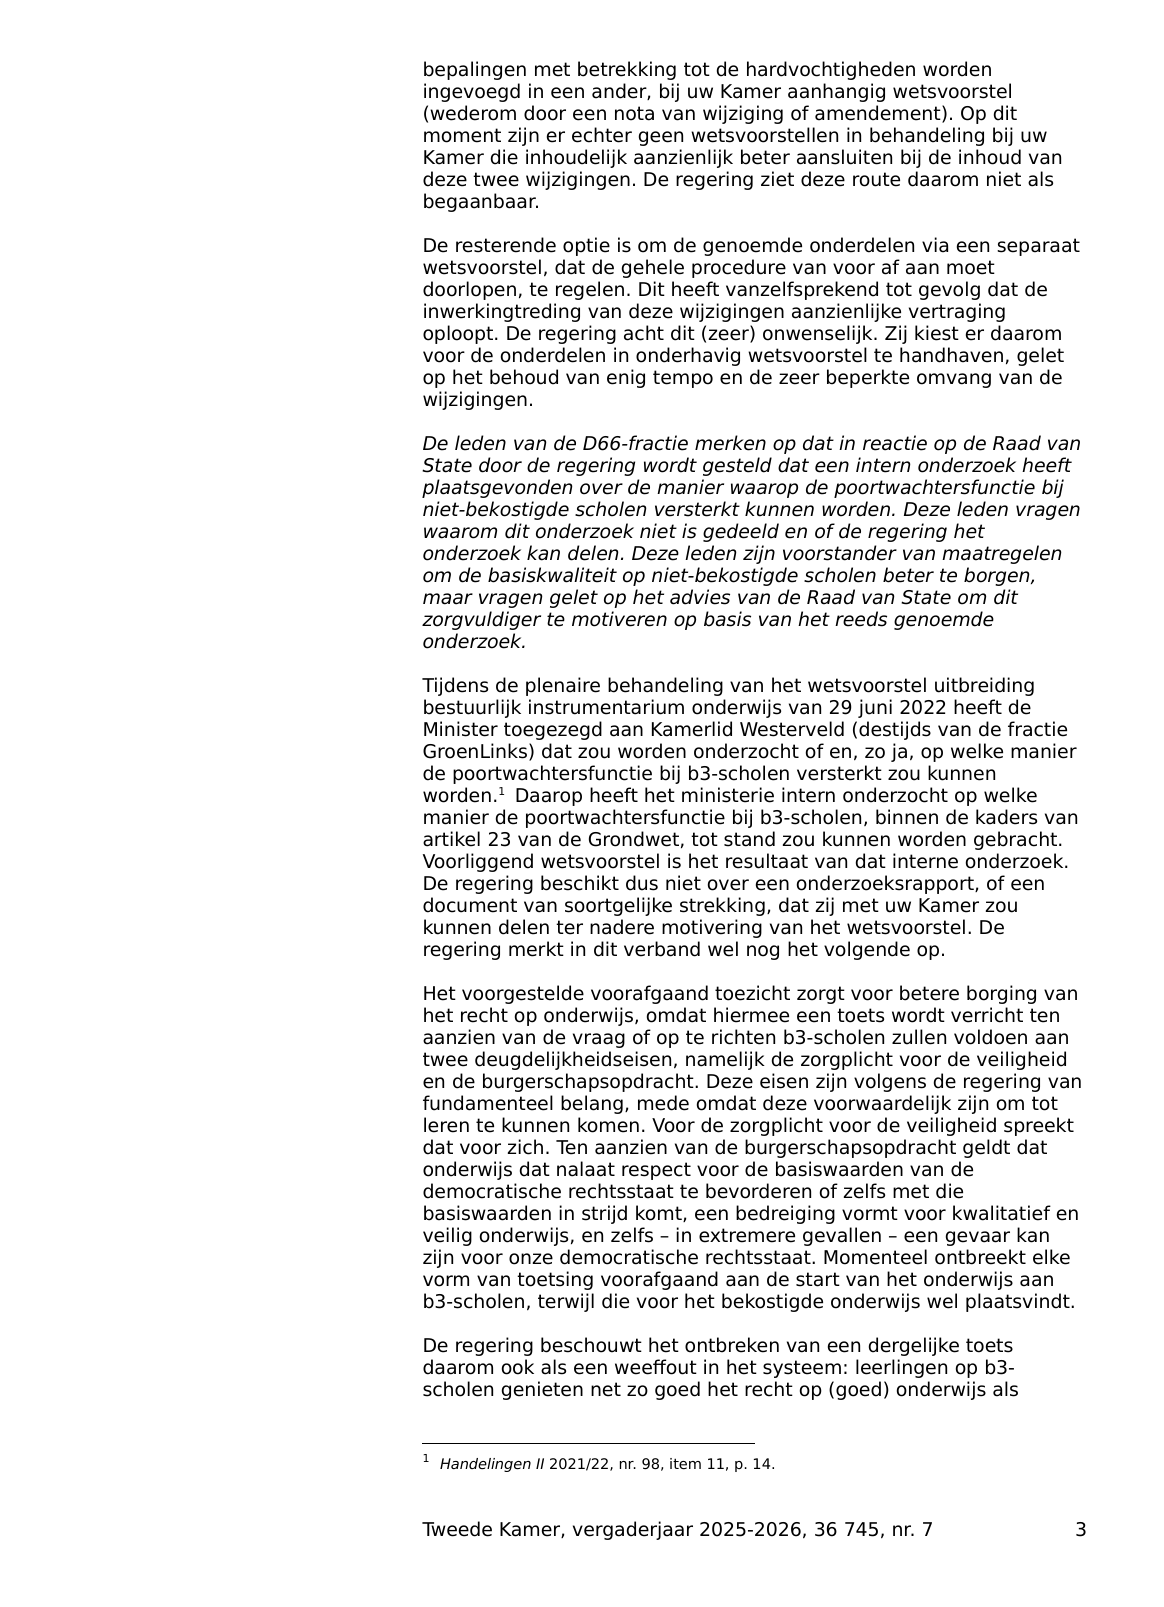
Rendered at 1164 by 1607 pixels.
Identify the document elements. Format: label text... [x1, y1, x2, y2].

text De resterende optie is om de genoemde onderdelen via een separaat wetsvoorstel, dat de gehele procedure van voor af aan moet doorlopen, te regelen. Dit heeft vanzelfsprekend tot gevolg dat de inwerkingtreding van deze wijzigingen aanzienlijke vertraging oploopt. De regering acht dit (zeer) onwenselijk. Zij kiest er daarom voor de onderdelen in onderhavig wetsvoorstel te handhaven, gelet op het behoud van enig tempo en de zeer beperkte omvang van de wijzigingen. [422, 235, 1087, 411]
text Het voorgestelde voorafgaand toezicht zorgt voor betere borging van het recht op onderwijs, omdat hiermee een toets wordt verricht ten aanzien van de vraag of op te richten b3-scholen zullen voldoen aan twee deugdelijkheidseisen, namelijk de zorgplicht voor de veiligheid en de burgerschapsopdracht. Deze eisen zijn volgens de regering van fundamenteel belang, mede omdat deze voorwaardelijk zijn om tot leren te kunnen komen. Voor de zorgplicht voor de veiligheid spreekt dat voor zich. Ten aanzien van de burgerschapsopdracht geldt dat onderwijs dat nalaat respect voor de basiswaarden van de democratische rechtsstaat te bevorderen of zelfs met die basiswaarden in strijd komt, een bedreiging vormt voor kwalitatief en veilig onderwijs, en zelfs – in extremere gevallen – een gevaar kan zijn voor onze democratische rechtsstaat. Momenteel ontbreekt elke vorm van toetsing voorafgaand aan de start van het onderwijs aan b3-scholen, terwijl die voor het bekostigde onderwijs wel plaatsvindt. [422, 983, 1087, 1313]
text bepalingen met betrekking tot de hardvochtigheden worden ingevoegd in een ander, bij uw Kamer aanhangig wetsvoorstel (wederom door een nota van wijziging of amendement). Op dit moment zijn er echter geen wetsvoorstellen in behandeling bij uw Kamer die inhoudelijk aanzienlijk beter aansluiten bij de inhoud van deze twee wijzigingen. De regering ziet deze route daarom niet als begaanbaar. [422, 59, 1087, 213]
text De leden van de D66-fractie merken op dat in reactie op de Raad van State door de regering wordt gesteld dat een intern onderzoek heeft plaatsgevonden over de manier waarop de poortwachtersfunctie bij niet-bekostigde scholen versterkt kunnen worden. Deze leden vragen waarom dit onderzoek niet is gedeeld en of de regering het onderzoek kan delen. Deze leden zijn voorstander van maatregelen om de basiskwaliteit op niet-bekostigde scholen beter te borgen, maar vragen gelet op het advies van de Raad van State om dit zorgvuldiger te motiveren op basis van het reeds genoemde onderzoek. [422, 433, 1087, 653]
text Handelingen II 2021/22, nr. 98, item 11, p. 14. [422, 1452, 1087, 1474]
text Tijdens de plenaire behandeling van het wetsvoorstel uitbreiding bestuurlijk instrumentarium onderwijs van 29 juni 2022 heeft de Minister toegezegd aan Kamerlid Westerveld (destijds van de fractie GroenLinks) dat zou worden onderzocht of en, zo ja, op welke manier de poortwachtersfunctie bij b3-scholen versterkt zou kunnen worden. Daarop heeft het ministerie intern onderzocht op welke manier de poortwachtersfunctie bij b3-scholen, binnen de kaders van artikel 23 van de Grondwet, tot stand zou kunnen worden gebracht. Voorliggend wetsvoorstel is het resultaat van dat interne onderzoek. De regering beschikt dus niet over een onderzoeksrapport, of een document van soortgelijke strekking, dat zij met uw Kamer zou kunnen delen ter nadere motivering van het wetsvoorstel. De regering merkt in dit verband wel nog het volgende op. [422, 675, 1087, 961]
text De regering beschouwt het ontbreken van een dergelijke toets daarom ook als een weeffout in het systeem: leerlingen op b3-scholen genieten net zo goed het recht op (goed) onderwijs als [422, 1335, 1087, 1401]
